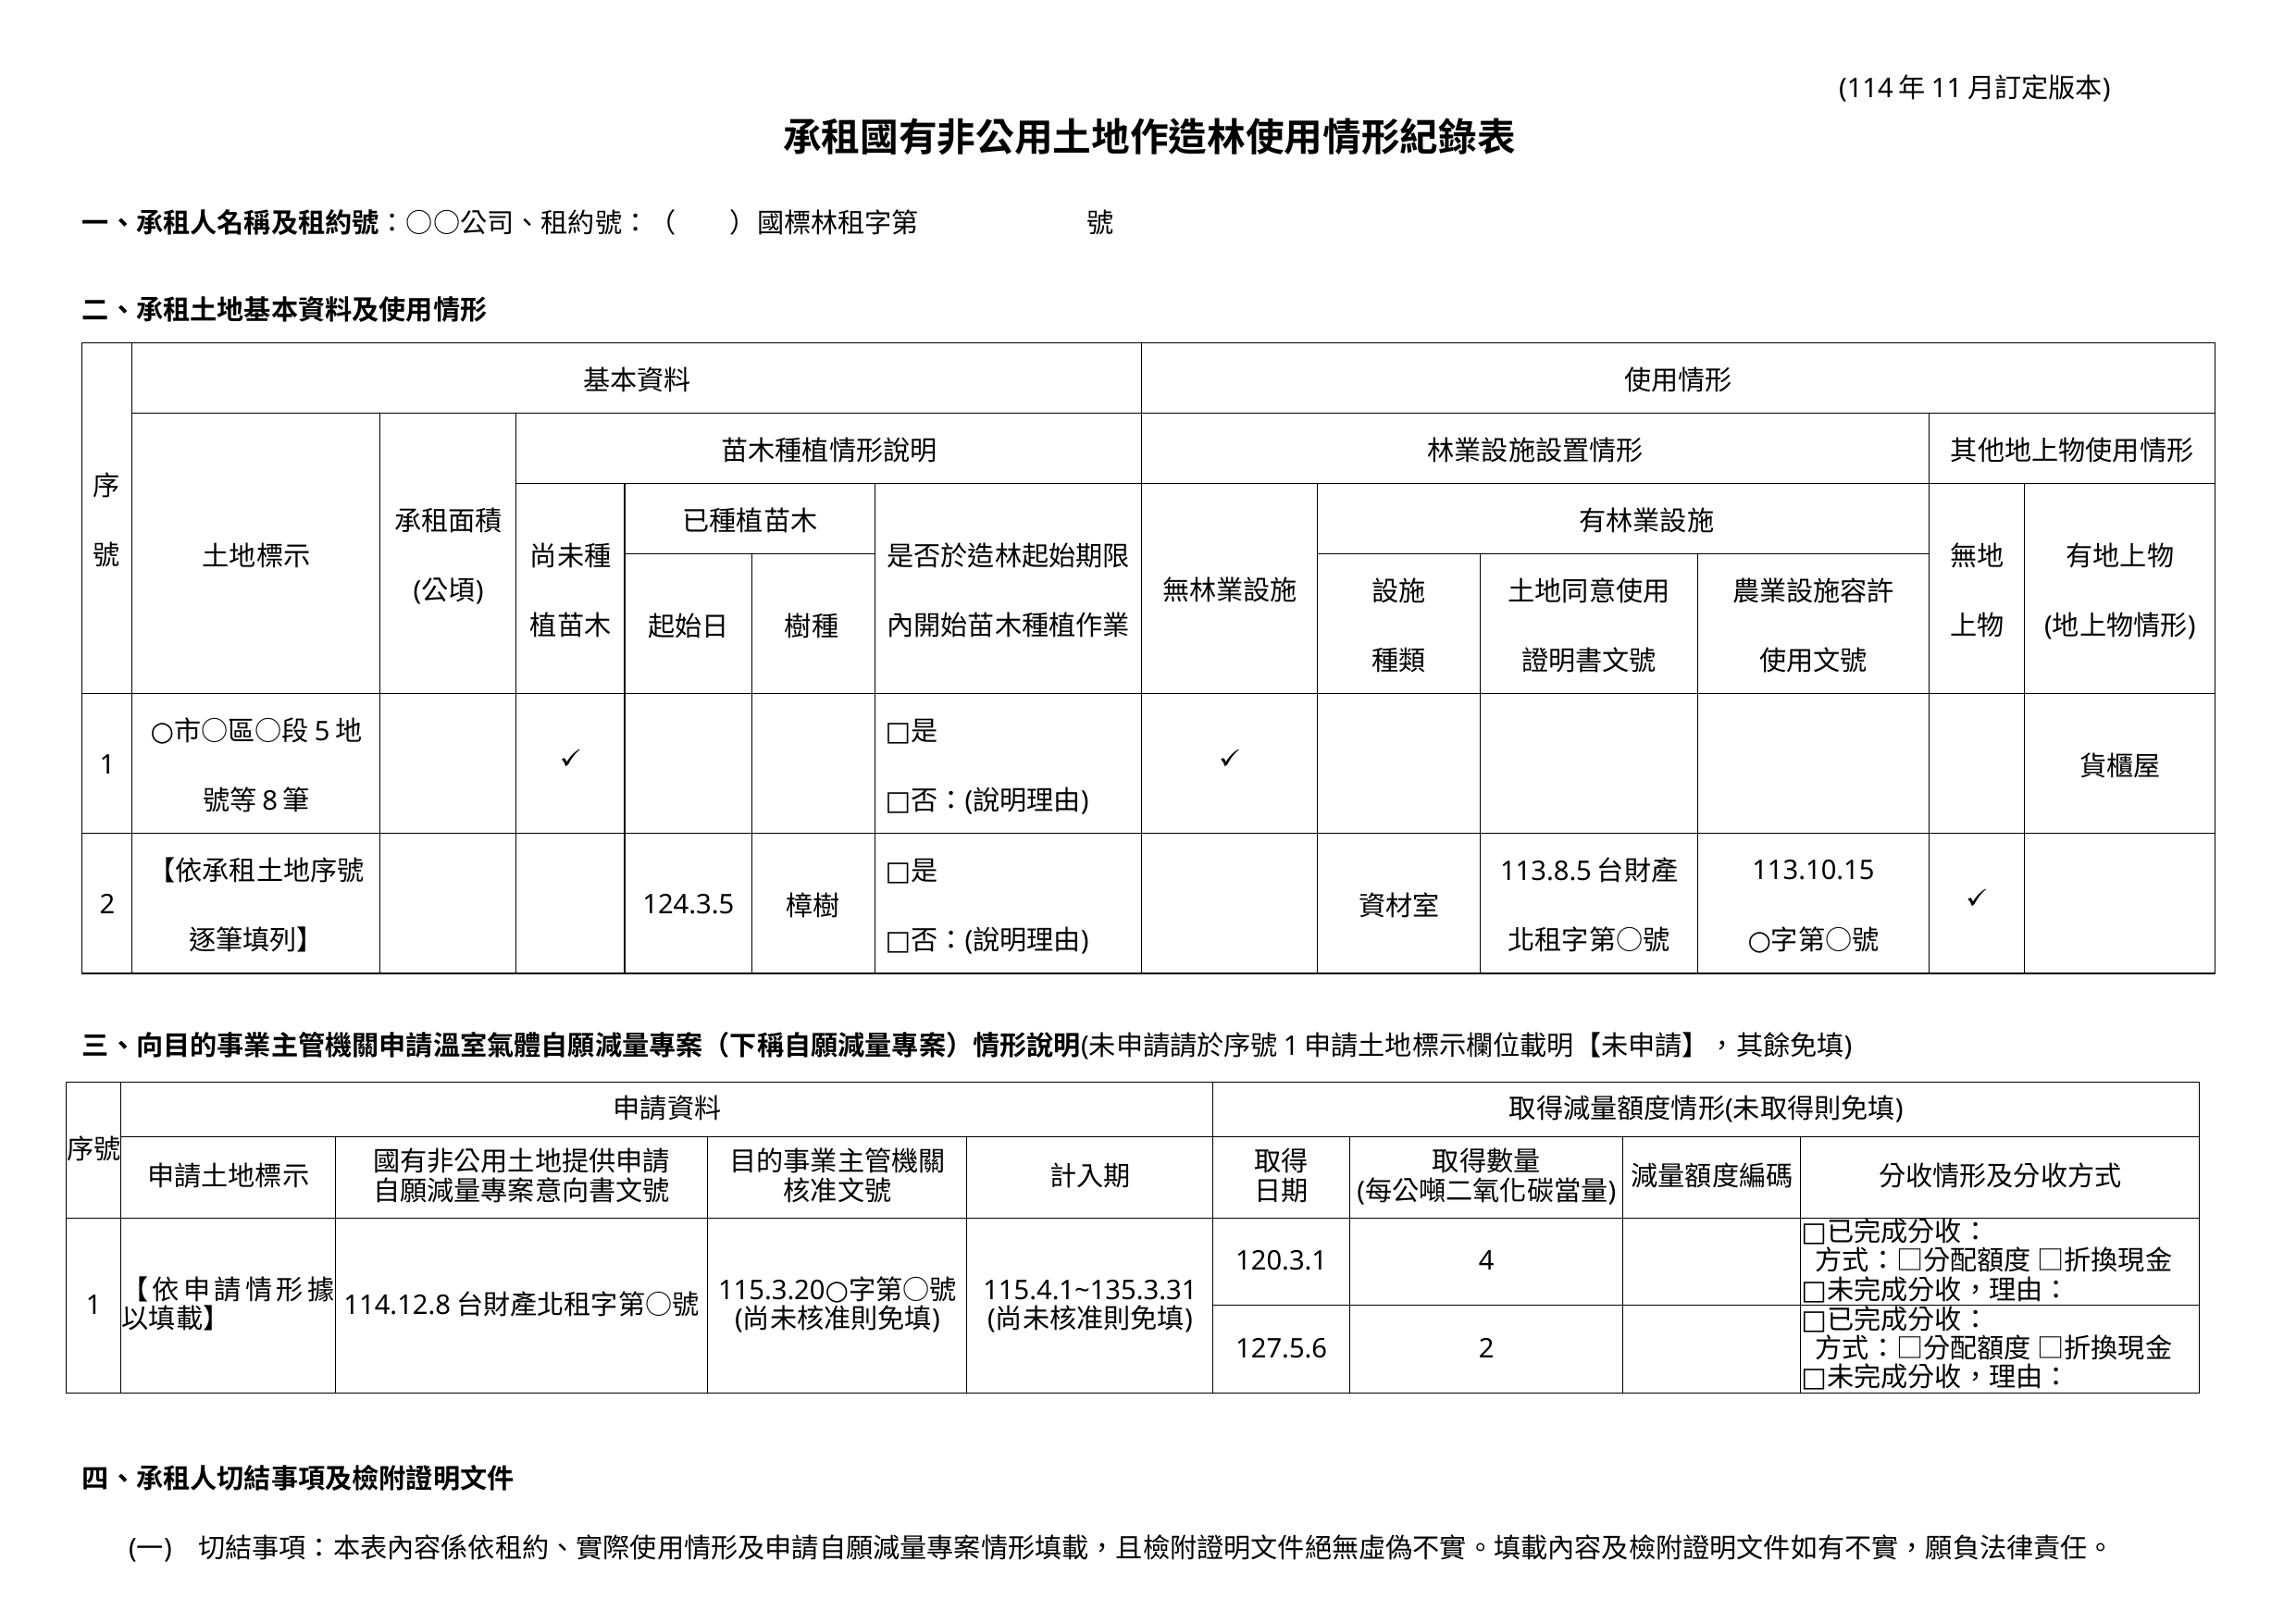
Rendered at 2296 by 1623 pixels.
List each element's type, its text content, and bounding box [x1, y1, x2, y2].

table_cell 120.3.1 [1213, 1219, 1349, 1305]
table_cell 有地上物 (地上物情形) [2025, 484, 2215, 693]
text (114年11月訂定版本) [1839, 67, 2129, 105]
list 切結事項：本表內容係依租約、實際使用情形及申請自願減量專案情形填載，且檢附證明文件絕無虛偽不實。填載內容及檢附證明文件如有不實，願負法律責任。 [129, 1512, 2216, 1581]
table_cell 減量額度編碼 [1623, 1137, 1800, 1218]
table_cell 土地標示 [132, 414, 379, 693]
table_cell  [1142, 694, 1317, 833]
table_cell 114.12.8台財產北租字第○號 [336, 1219, 707, 1393]
table_cell [1930, 694, 2024, 833]
table_cell 124.3.5 [626, 834, 751, 973]
table_cell 設施 種類 [1318, 554, 1480, 693]
table_cell 樹種 [752, 554, 875, 693]
table_cell □已完成分收： 方式：□分配額度 □折換現金 □未完成分收，理由： [1801, 1306, 2199, 1393]
table_cell 其他地上物使用情形 [1930, 414, 2215, 483]
table_cell 115.3.20○字第○號(尚未核准則免填) [708, 1219, 966, 1393]
list 向目的事業主管機關申請溫室氣體自願減量專案（下稱自願減量專案）情形說明(未申請請於序號1申請土地標示欄位載明【未申請】，其餘免填) [82, 1009, 2216, 1078]
table_cell ○市○區○段5地號等8筆 [132, 694, 379, 833]
table_cell 2 [1350, 1306, 1622, 1393]
table_cell 貨櫃屋 [2025, 694, 2215, 833]
table_cell 無林業設施 [1142, 484, 1317, 693]
table_cell [1698, 694, 1929, 833]
table_cell 有林業設施 [1318, 484, 1929, 553]
table_cell 申請土地標示 [121, 1137, 335, 1218]
table_cell [752, 694, 875, 833]
table_cell □已完成分收： 方式：□分配額度 □折換現金 □未完成分收，理由： [1801, 1219, 2199, 1305]
text 承租國有非公用土地作造林使用情形紀錄表 [82, 100, 2216, 169]
table_cell [516, 834, 624, 973]
table_cell 113.8.5台財產北租字第○號 [1481, 834, 1697, 973]
table_cell [1481, 694, 1697, 833]
table_cell 4 [1350, 1219, 1622, 1305]
table_cell [2025, 834, 2215, 973]
table_cell [626, 694, 751, 833]
table_cell 113.10.15 ○字第○號 [1698, 834, 1929, 973]
table_cell 127.5.6 [1213, 1306, 1349, 1393]
table_cell □是 □否：(說明理由) [875, 834, 1141, 973]
table_cell [380, 834, 515, 973]
table_cell [1623, 1306, 1800, 1393]
table_header 取得減量額度情形(未取得則免填) [1213, 1083, 2199, 1136]
table_cell 農業設施容許 使用文號 [1698, 554, 1929, 693]
table_cell 目的事業主管機關 核准文號 [708, 1137, 966, 1218]
table_header 序號 [67, 1083, 120, 1218]
table_header 序號 [82, 343, 131, 693]
table_cell 林業設施設置情形 [1142, 414, 1929, 483]
table_cell [380, 694, 515, 833]
list 承租土地基本資料及使用情形 [82, 273, 2216, 342]
table_cell 【依承租土地序號逐筆填列】 [132, 834, 379, 973]
table_cell 取得數量 (每公噸二氧化碳當量) [1350, 1137, 1622, 1218]
table_cell 已種植苗木 [626, 484, 875, 553]
table_cell 分收情形及分收方式 [1801, 1137, 2199, 1218]
table_header 申請資料 [121, 1083, 1212, 1136]
table_cell 起始日 [626, 554, 751, 693]
table_cell 土地同意使用 證明書文號 [1481, 554, 1697, 693]
table_cell □是 □否：(說明理由) [875, 694, 1141, 833]
table_cell 取得 日期 [1213, 1137, 1349, 1218]
table_cell 【依申請情形據以填載】 [121, 1219, 335, 1393]
table_cell 苗木種植情形說明 [516, 414, 1141, 483]
table_cell 承租面積(公頃) [380, 414, 515, 693]
table_cell [1318, 694, 1480, 833]
table_cell [1623, 1219, 1800, 1305]
table_cell 2 [82, 834, 131, 973]
table_cell 資材室 [1318, 834, 1480, 973]
table_cell 國有非公用土地提供申請 自願減量專案意向書文號 [336, 1137, 707, 1218]
table_cell  [516, 694, 624, 833]
table_cell  [1930, 834, 2024, 973]
table_cell 尚未種植苗木 [516, 484, 624, 693]
table_header 使用情形 [1142, 343, 2215, 413]
table_cell 1 [82, 694, 131, 833]
list 承租人切結事項及檢附證明文件 [82, 1096, 2216, 1512]
table_cell 1 [67, 1219, 120, 1393]
list 承租人名稱及租約號：○○公司、租約號：（ ）國標林租字第 號 [82, 186, 2216, 255]
table_cell 無地上物 [1930, 484, 2024, 693]
table_cell 115.4.1~135.3.31 (尚未核准則免填) [967, 1219, 1212, 1393]
table_cell 計入期 [967, 1137, 1212, 1218]
table_cell 是否於造林起始期限內開始苗木種植作業 [875, 484, 1141, 693]
table_cell [1142, 834, 1317, 973]
table_cell 樟樹 [752, 834, 875, 973]
table_header 基本資料 [132, 343, 1141, 413]
